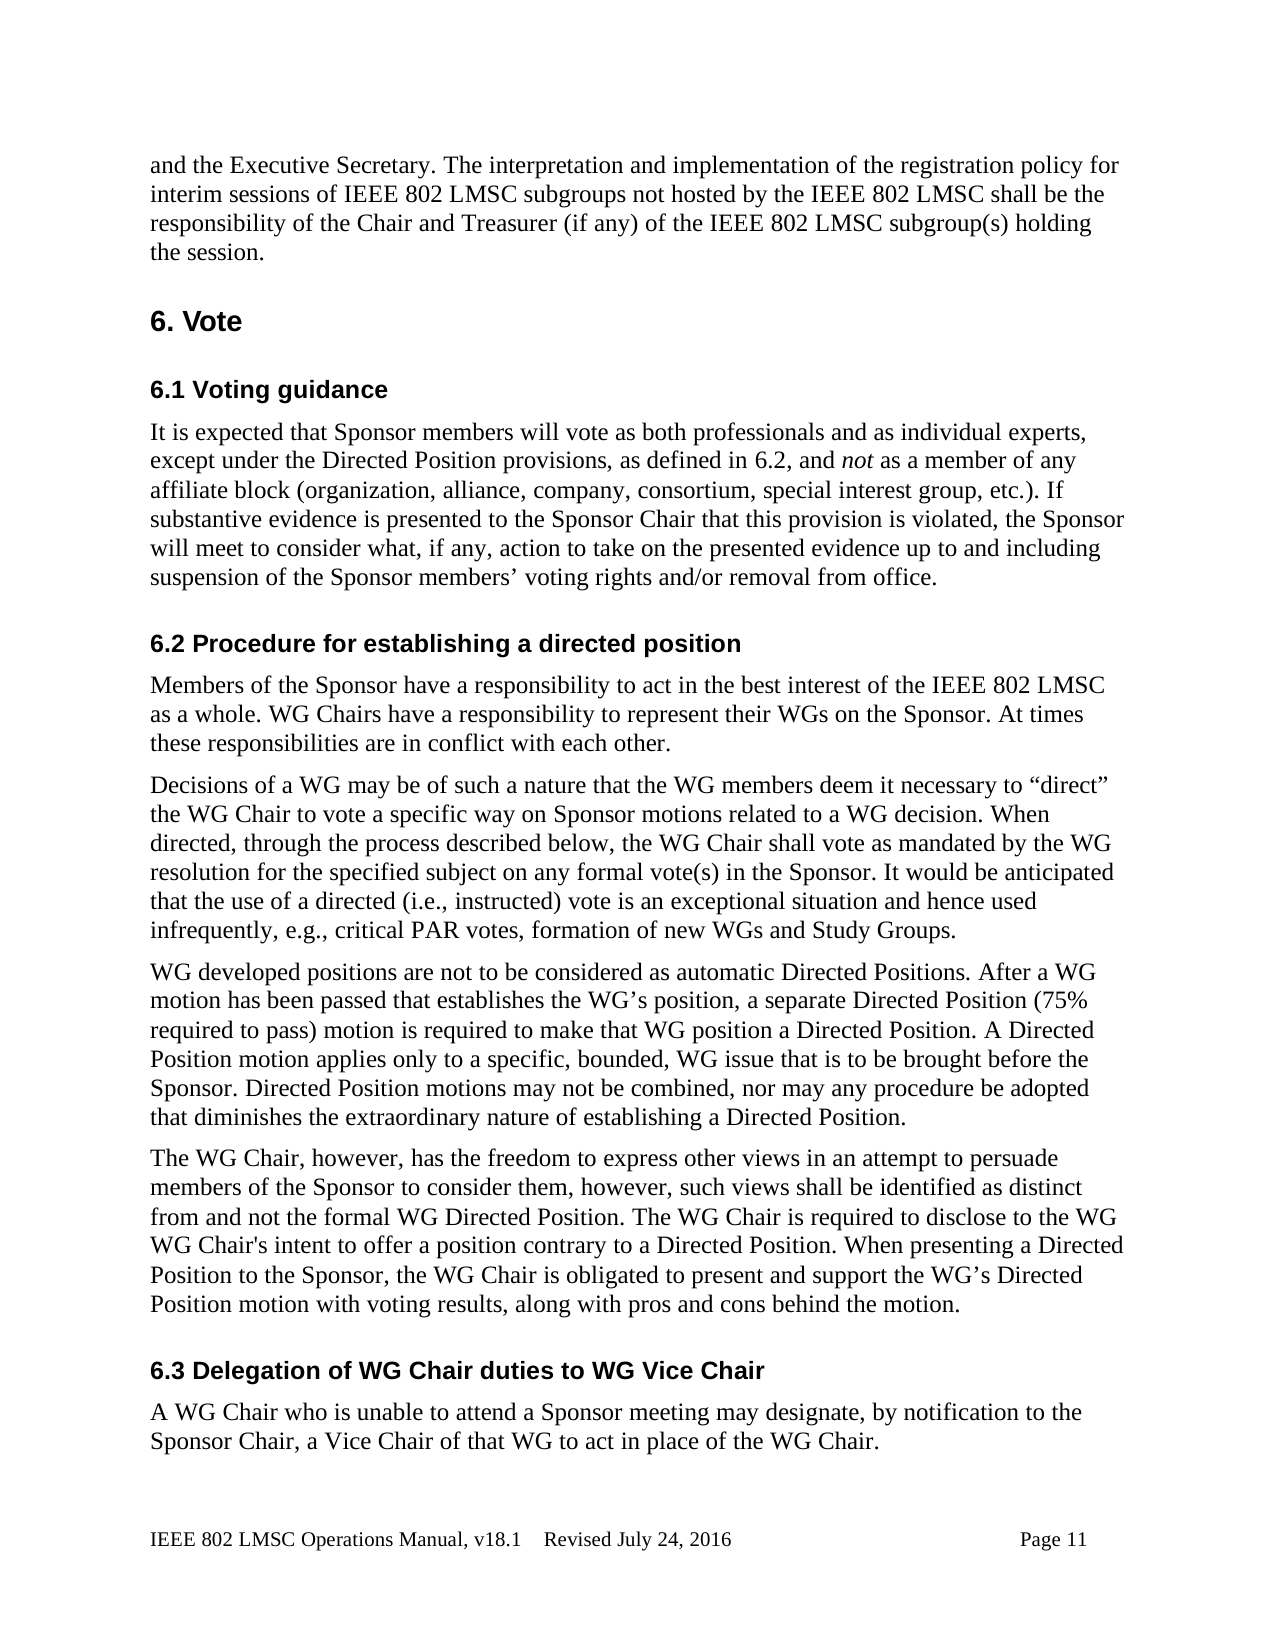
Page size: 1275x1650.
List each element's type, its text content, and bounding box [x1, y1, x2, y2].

text It is expected that Sponsor members will vote as both professionals and as individual experts, except under the Directed Position provisions, as defined in 6.2, and not as a member of any affiliate block (organization, alliance, company, consortium, special interest group, etc.). If substantive evidence is presented to the Sponsor Chair that this provision is violated, the Sponsor will meet to consider what, if any, action to take on the presented evidence up to and including suspension of the Sponsor members’ voting rights and/or removal from office. [150, 416, 1125, 591]
subtitle Voting guidance [150, 375, 1125, 404]
subtitle Procedure for establishing a directed position [150, 629, 1125, 658]
text and the Executive Secretary. The interpretation and implementation of the registration policy for interim sessions of IEEE 802 LMSC subgroups not hosted by the IEEE 802 LMSC shall be the responsibility of the Chair and Treasurer (if any) of the IEEE 802 LMSC subgroup(s) holding the session. [150, 150, 1125, 266]
subtitle Vote [150, 304, 1125, 338]
text WG developed positions are not to be considered as automatic Directed Positions. After a WG motion has been passed that establishes the WG’s position, a separate Directed Position (75% required to pass) motion is required to make that WG position a Directed Position. A Directed Position motion applies only to a specific, bounded, WG issue that is to be brought before the Sponsor. Directed Position motions may not be combined, nor may any procedure be adopted that diminishes the extraordinary nature of establishing a Directed Position. [150, 956, 1125, 1131]
text Decisions of a WG may be of such a nature that the WG members deem it necessary to “direct” the WG Chair to vote a specific way on Sponsor motions related to a WG decision. When directed, through the process described below, the WG Chair shall vote as mandated by the WG resolution for the specified subject on any formal vote(s) in the Sponsor. It would be anticipated that the use of a directed (i.e., instructed) vote is an exceptional situation and hence used infrequently, e.g., critical PAR votes, formation of new WGs and Study Groups. [150, 769, 1125, 944]
text Members of the Sponsor have a responsibility to act in the best interest of the IEEE 802 LMSC as a whole. WG Chairs have a responsibility to represent their WGs on the Sponsor. At times these responsibilities are in conflict with each other. [150, 670, 1125, 757]
text The WG Chair, however, has the freedom to express other views in an attempt to persuade members of the Sponsor to consider them, however, such views shall be identified as distinct from and not the formal WG Directed Position. The WG Chair is required to disclose to the WG WG Chair's intent to offer a position contrary to a Directed Position. When presenting a Directed Position to the Sponsor, the WG Chair is obligated to present and support the WG’s Directed Position motion with voting results, along with pros and cons behind the motion. [150, 1143, 1125, 1318]
subtitle Delegation of WG Chair duties to WG Vice Chair [150, 1356, 1125, 1385]
text A WG Chair who is unable to attend a Sponsor meeting may designate, by notification to the Sponsor Chair, a Vice Chair of that WG to act in place of the WG Chair. [150, 1397, 1125, 1455]
